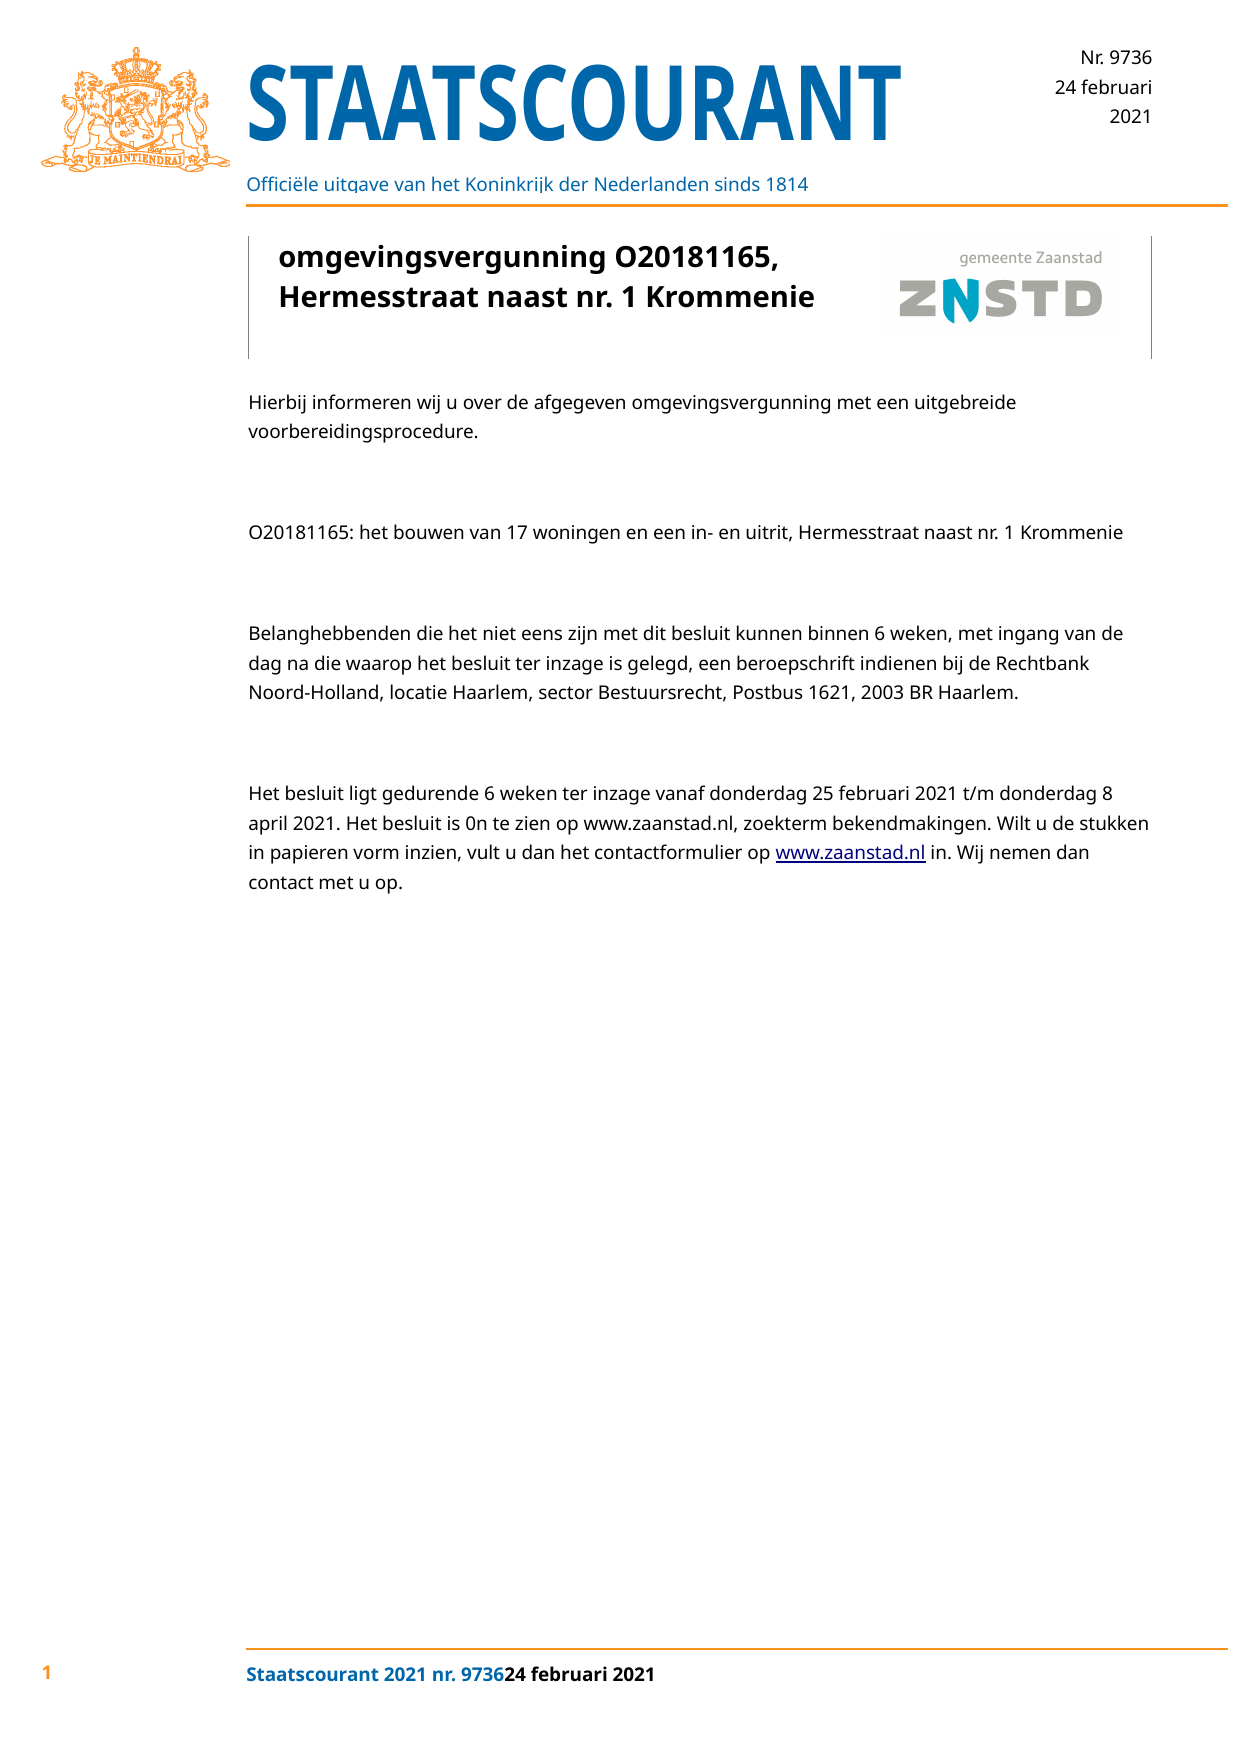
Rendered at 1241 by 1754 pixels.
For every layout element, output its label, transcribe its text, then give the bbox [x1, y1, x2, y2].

table_header [850, 236, 1151, 359]
table_header omgevingsvergunning O20181165, Hermesstraat naast nr. 1 Krommenie [249, 236, 850, 359]
picture [882, 236, 1119, 334]
text O20181165: het bouwen van 17 woningen en een in- en uitrit, Hermesstraat naast nr. 1 Krommenie [248, 519, 1152, 545]
text Hierbij informeren wij u over de afgegeven omgevingsvergunning met een uitgebreide voorbereidingsprocedure. [248, 389, 1152, 444]
text Het besluit ligt gedurende 6 weken ter inzage vanaf donderdag 25 februari 2021 t/m donderdag 8 april 2021. Het besluit is 0n te zien op www.zaanstad.nl, zoekterm bekendmakingen. Wilt u de stukken in papieren vorm inzien, vult u dan het contactformulier op www.zaanstad.nl in. Wij nemen dan contact met u op. [248, 780, 1152, 894]
picture [41, 47, 231, 172]
text Belanghebbenden die het niet eens zijn met dit besluit kunnen binnen 6 weken, met ingang van de dag na die waarop het besluit ter inzage is gelegd, een beroepschrift indienen bij de Rechtbank Noord-Holland, locatie Haarlem, sector Bestuursrecht, Postbus 1621, 2003 BR Haarlem. [248, 620, 1152, 705]
